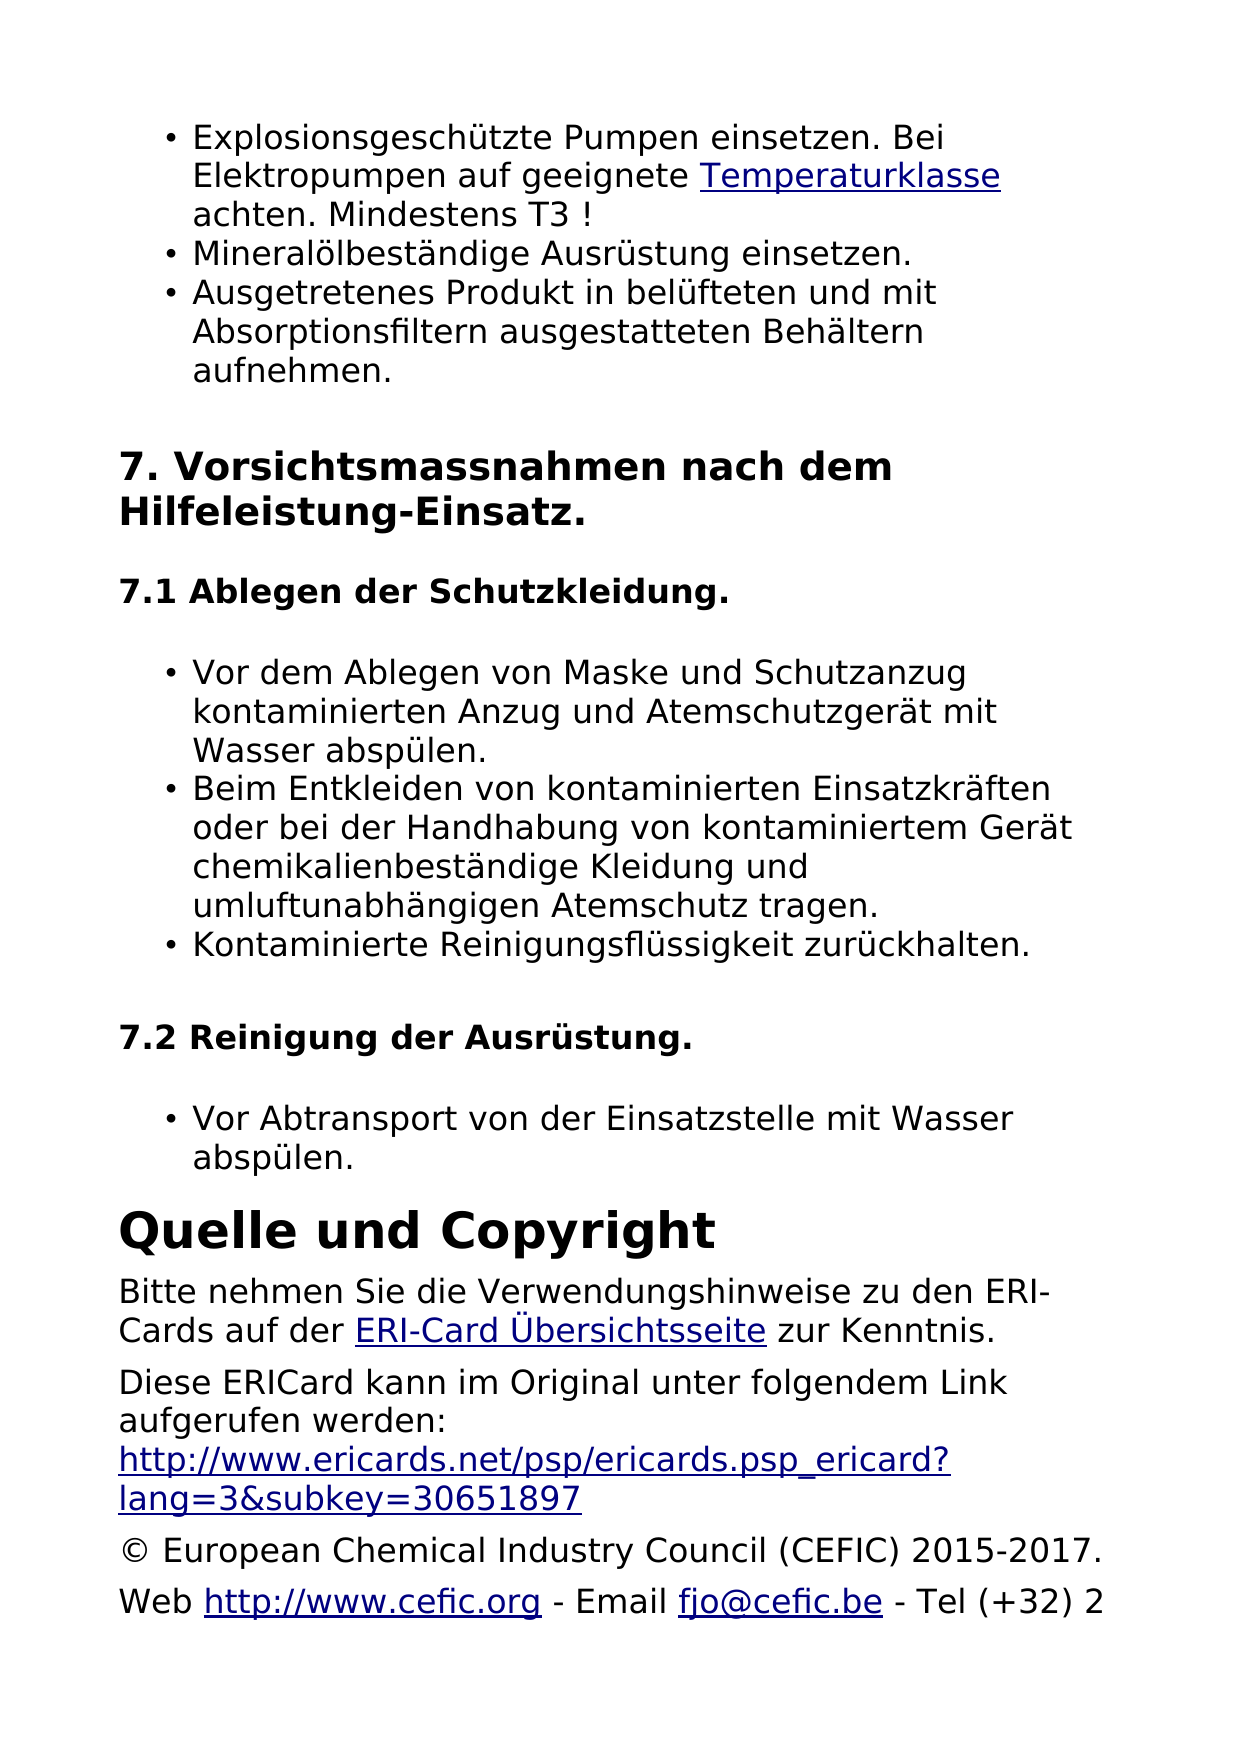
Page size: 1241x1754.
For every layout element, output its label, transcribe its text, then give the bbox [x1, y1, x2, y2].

list Kontaminierte Reinigungsflüssigkeit zurückhalten. [177, 925, 1122, 964]
text Web http://www.cefic.org - Email fjo@cefic.be - Tel (+32) 2 [118, 1582, 1122, 1621]
list Ausgetretenes Produkt in belüfteten und mit Absorptionsfiltern ausgestatteten Behältern aufnehmen. [177, 273, 1122, 390]
list Beim Entkleiden von kontaminierten Einsatzkräften oder bei der Handhabung von kontaminiertem Gerät chemikalienbeständige Kleidung und umluftunabhängigen Atemschutz tragen. [177, 770, 1122, 925]
text Diese ERICard kann im Original unter folgendem Link aufgerufen werden: http://www.ericards.net/psp/ericards.psp_ericard?lang=3&subkey=30651897 [118, 1363, 1122, 1518]
list Vor Abtransport von der Einsatzstelle mit Wasser abspülen. [177, 1099, 1122, 1177]
list Explosionsgeschützte Pumpen einsetzen. Bei Elektropumpen auf geeignete Temperaturklasse achten. Mindestens T3 ! [177, 118, 1122, 235]
subtitle Quelle und Copyright [118, 1202, 1122, 1260]
text © European Chemical Industry Council (CEFIC) 2015-2017. [118, 1531, 1122, 1570]
text Bitte nehmen Sie die Verwendungshinweise zu den ERI-Cards auf der ERI-Card Übersichtsseite zur Kenntnis. [118, 1273, 1122, 1351]
list Mineralölbeständige Ausrüstung einsetzen. [177, 235, 1122, 273]
subtitle 7.2 Reinigung der Ausrüstung. [118, 1019, 1122, 1057]
subtitle 7.1 Ablegen der Schutzkleidung. [118, 572, 1122, 611]
list Vor dem Ablegen von Maske und Schutzanzug kontaminierten Anzug und Atemschutzgerät mit Wasser abspülen. [177, 653, 1122, 770]
subtitle 7. Vorsichtsmassnahmen nach dem Hilfeleistung-Einsatz. [118, 444, 1122, 535]
